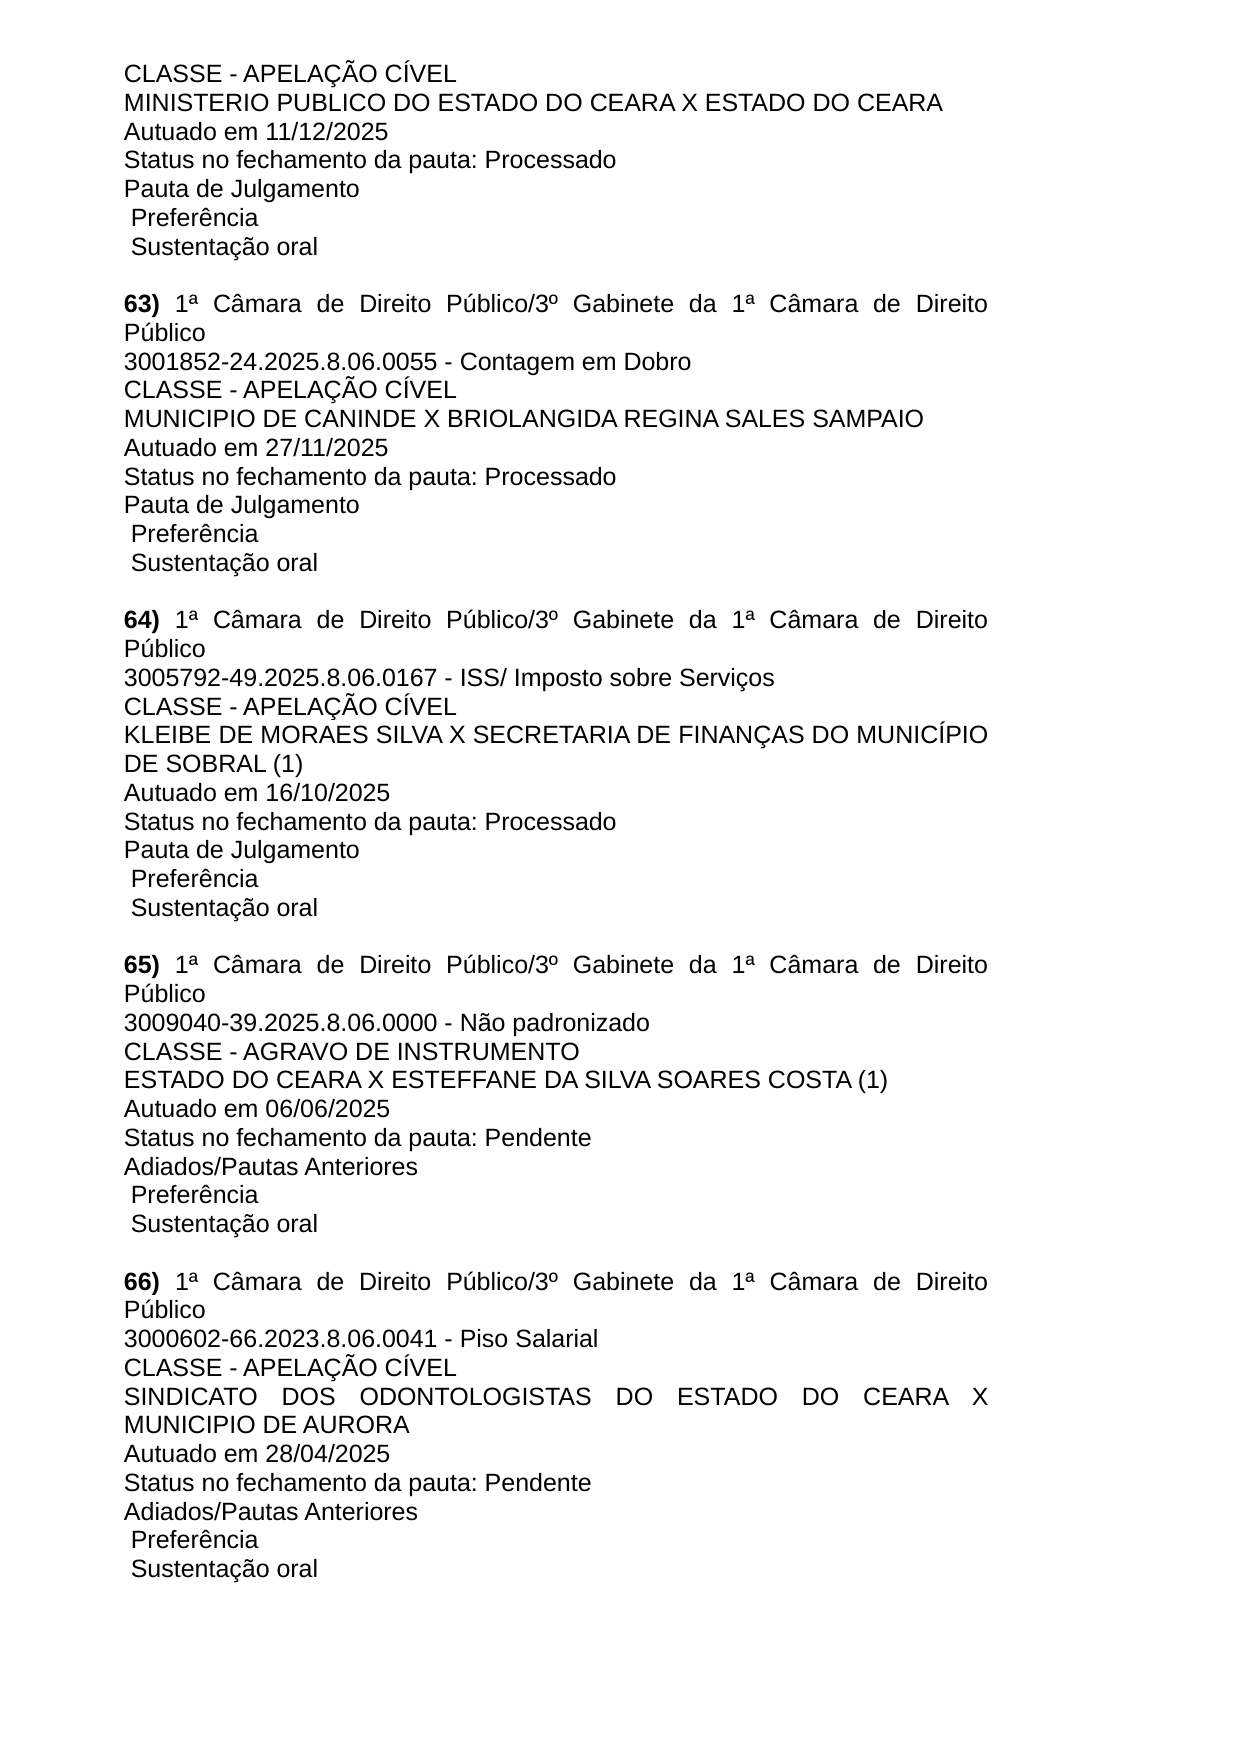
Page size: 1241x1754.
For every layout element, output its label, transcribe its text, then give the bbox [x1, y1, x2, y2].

text Pauta de Julgamento [124, 490, 989, 519]
text Preferência [124, 1525, 989, 1554]
text MINISTERIO PUBLICO DO ESTADO DO CEARA X ESTADO DO CEARA [124, 88, 989, 117]
text Status no fechamento da pauta: Processado [124, 807, 989, 835]
text Autuado em 16/10/2025 [124, 778, 989, 807]
text 66) 1ª Câmara de Direito Público/3º Gabinete da 1ª Câmara de Direito Público [124, 1267, 989, 1324]
text 3000602-66.2023.8.06.0041 - Piso Salarial [124, 1324, 989, 1353]
text Preferência [124, 864, 989, 893]
text CLASSE - APELAÇÃO CÍVEL [124, 59, 989, 88]
text Sustentação oral [124, 548, 989, 577]
text 64) 1ª Câmara de Direito Público/3º Gabinete da 1ª Câmara de Direito Público [124, 605, 989, 663]
text MUNICIPIO DE CANINDE X BRIOLANGIDA REGINA SALES SAMPAIO [124, 404, 989, 433]
text 3005792-49.2025.8.06.0167 - ISS/ Imposto sobre Serviços [124, 663, 989, 692]
text Preferência [124, 203, 989, 232]
text Sustentação oral [124, 1209, 989, 1238]
text Status no fechamento da pauta: Pendente [124, 1123, 989, 1152]
text Pauta de Julgamento [124, 174, 989, 203]
text Status no fechamento da pauta: Processado [124, 462, 989, 490]
text Sustentação oral [124, 893, 989, 922]
text 3009040-39.2025.8.06.0000 - Não padronizado [124, 1008, 989, 1037]
text 63) 1ª Câmara de Direito Público/3º Gabinete da 1ª Câmara de Direito Público [124, 289, 989, 347]
text KLEIBE DE MORAES SILVA X SECRETARIA DE FINANÇAS DO MUNICÍPIO DE SOBRAL (1) [124, 720, 989, 778]
text Preferência [124, 1180, 989, 1209]
text CLASSE - AGRAVO DE INSTRUMENTO [124, 1037, 989, 1065]
text Autuado em 11/12/2025 [124, 117, 989, 145]
text Preferência [124, 519, 989, 548]
text Adiados/Pautas Anteriores [124, 1152, 989, 1180]
text Sustentação oral [124, 232, 989, 260]
text 65) 1ª Câmara de Direito Público/3º Gabinete da 1ª Câmara de Direito Público [124, 950, 989, 1008]
text CLASSE - APELAÇÃO CÍVEL [124, 375, 989, 404]
text Status no fechamento da pauta: Pendente [124, 1468, 989, 1497]
text Pauta de Julgamento [124, 835, 989, 864]
text ESTADO DO CEARA X ESTEFFANE DA SILVA SOARES COSTA (1) [124, 1065, 989, 1094]
text Autuado em 27/11/2025 [124, 433, 989, 462]
text SINDICATO DOS ODONTOLOGISTAS DO ESTADO DO CEARA X MUNICIPIO DE AURORA [124, 1382, 989, 1439]
text Sustentação oral [124, 1554, 989, 1583]
text 3001852-24.2025.8.06.0055 - Contagem em Dobro [124, 347, 989, 375]
text Autuado em 06/06/2025 [124, 1094, 989, 1123]
text Adiados/Pautas Anteriores [124, 1497, 989, 1525]
text CLASSE - APELAÇÃO CÍVEL [124, 692, 989, 720]
text CLASSE - APELAÇÃO CÍVEL [124, 1353, 989, 1382]
text Status no fechamento da pauta: Processado [124, 145, 989, 174]
text Autuado em 28/04/2025 [124, 1439, 989, 1468]
